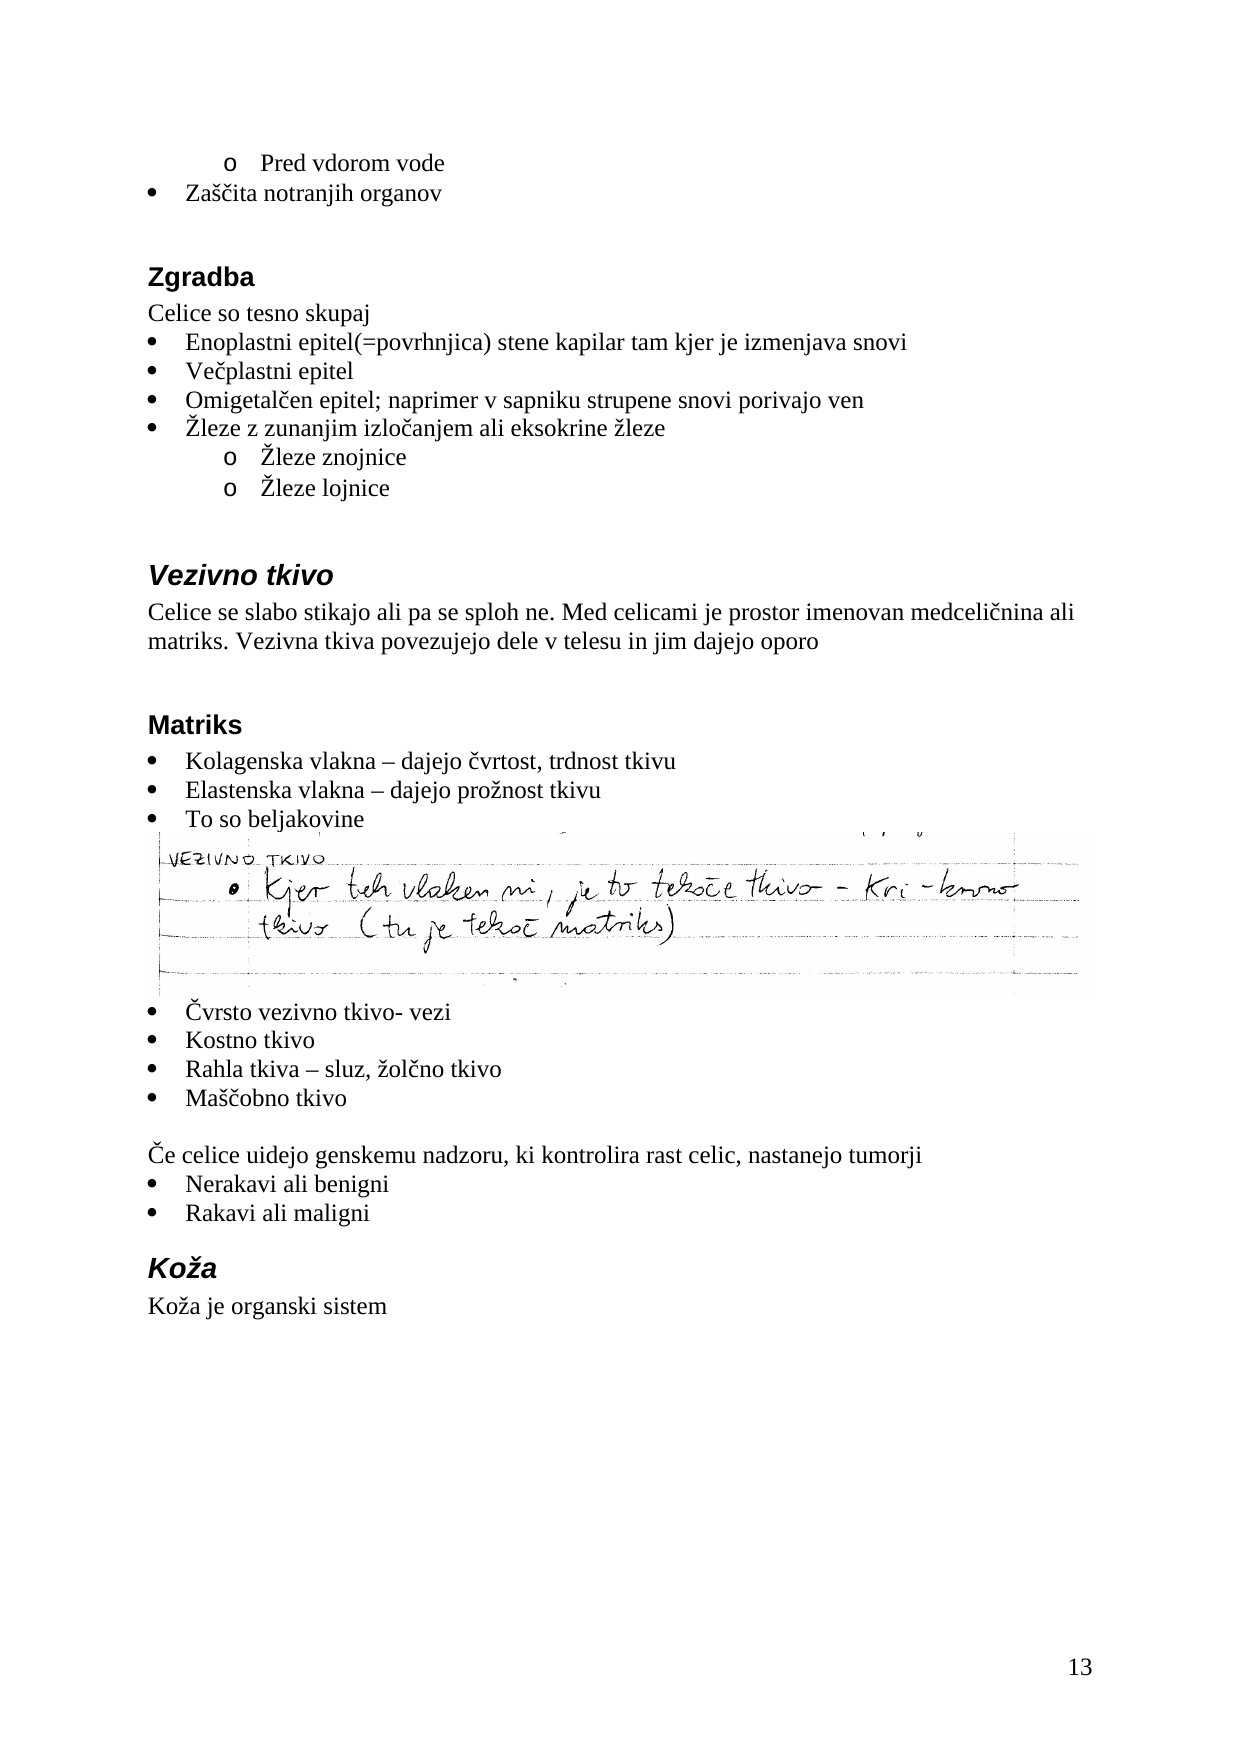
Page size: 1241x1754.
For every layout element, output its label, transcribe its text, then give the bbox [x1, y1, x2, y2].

list Omigetalčen epitel; naprimer v sapniku strupene snovi porivajo ven [148, 385, 1093, 413]
list Rahla tkiva – sluz, žolčno tkivo [148, 1054, 1093, 1083]
subtitle Koža [148, 1252, 1093, 1285]
list Maščobno tkivo [148, 1083, 1093, 1112]
text Celice se slabo stikajo ali pa se sploh ne. Med celicami je prostor imenovan medceličnina ali matriks. Vezivna tkiva povezujejo dele v telesu in jim dajejo oporo [148, 597, 1093, 655]
list Kolagenska vlakna – dajejo čvrtost, trdnost tkivu [148, 746, 1093, 775]
text Celice so tesno skupaj [148, 298, 1093, 327]
subtitle Vezivno tkivo [148, 558, 1093, 591]
subtitle Matriks [148, 709, 1093, 740]
text Če celice uidejo genskemu nadzoru, ki kontrolira rast celic, nastanejo tumorji [148, 1140, 1093, 1169]
subtitle Zgradba [148, 261, 1093, 292]
list Kostno tkivo [148, 1025, 1093, 1054]
list Pred vdorom vode [223, 148, 1093, 178]
text Koža je organski sistem [148, 1291, 1093, 1320]
list Žleze lojnice [223, 473, 1093, 504]
list Zaščita notranjih organov [148, 178, 1093, 207]
list Elastenska vlakna – dajejo prožnost tkivu [148, 775, 1093, 804]
list Čvrsto vezivno tkivo- vezi [148, 997, 1093, 1025]
list Nerakavi ali benigni [148, 1169, 1093, 1198]
list Enoplastni epitel(=povrhnjica) stene kapilar tam kjer je izmenjava snovi [148, 327, 1093, 356]
list Žleze z zunanjim izločanjem ali eksokrine žleze [148, 413, 1093, 442]
picture [147, 832, 1092, 997]
list Rakavi ali maligni [148, 1198, 1093, 1227]
list Žleze znojnice [223, 442, 1093, 473]
list Večplastni epitel [148, 356, 1093, 385]
list To so beljakovine [148, 804, 1093, 832]
